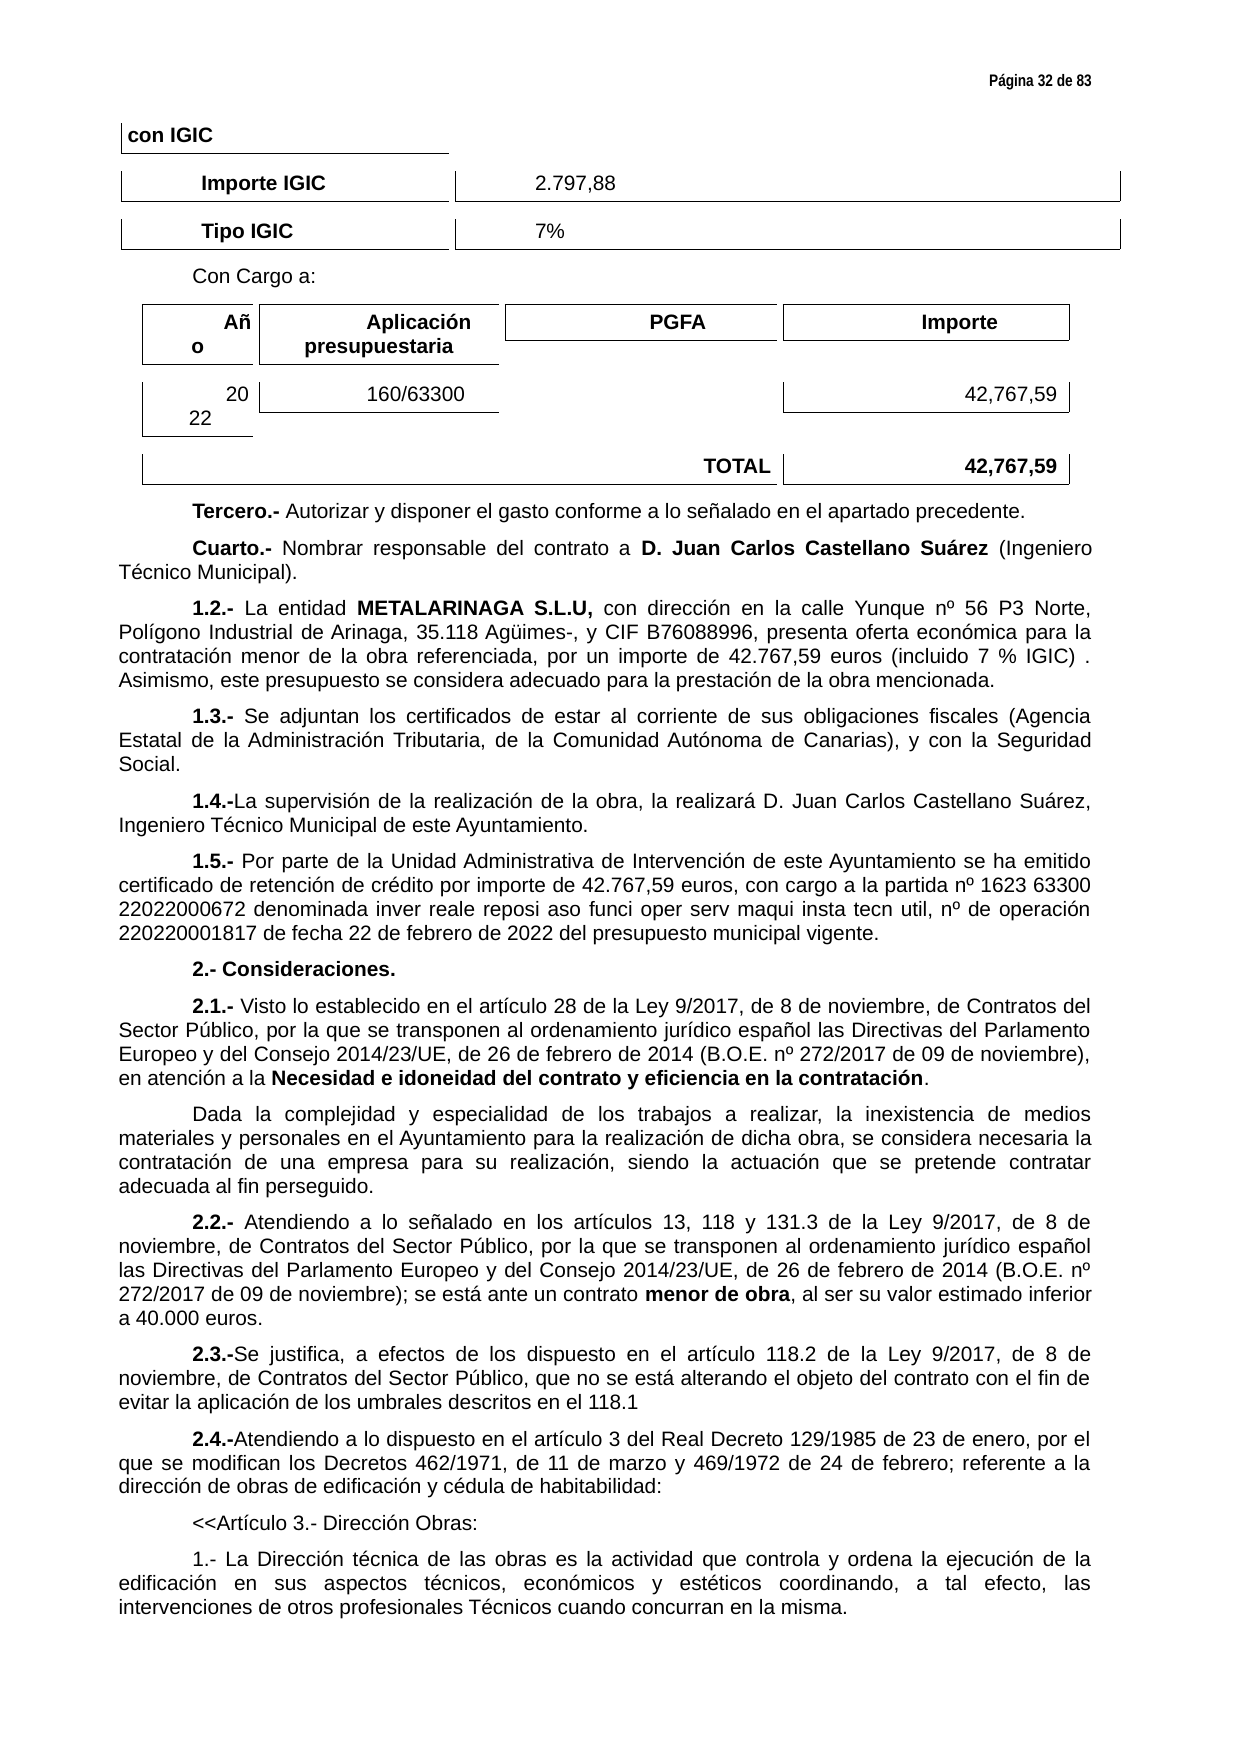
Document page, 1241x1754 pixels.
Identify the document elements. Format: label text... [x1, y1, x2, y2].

text Con Cargo a: [118, 264, 1092, 288]
text 1.2.- La entidad METALARINAGA S.L.U, con dirección en la calle Yunque nº 56 P3 Norte, Polígono Industrial de Arinaga, 35.118 Agüimes-, y CIF B76088996, presenta oferta económica para la contratación menor de la obra referenciada, por un importe de 42.767,59 euros (incluido 7 % IGIC) . Asimismo, este presupuesto se considera adecuado para la prestación de la obra mencionada. [118, 596, 1092, 692]
table_cell 42,767,59 [780, 451, 1072, 499]
table_cell [502, 379, 779, 451]
text 2.3.-Se justifica, a efectos de los dispuesto en el artículo 118.2 de la Ley 9/2017, de 8 de noviembre, de Contratos del Sector Público, que no se está alterando el objeto del contrato con el fin de evitar la aplicación de los umbrales descritos en el 118.1 [118, 1342, 1092, 1414]
table_header Año [139, 301, 256, 379]
text Cuarto.- Nombrar responsable del contrato a D. Juan Carlos Castellano Suárez (Ingeniero Técnico Municipal). [118, 536, 1092, 584]
text Tercero.- Autorizar y disponer el gasto conforme a lo señalado en el apartado precedente. [118, 499, 1092, 523]
text 2.- Consideraciones. [118, 957, 1092, 981]
text 2.2.- Atendiendo a lo señalado en los artículos 13, 118 y 131.3 de la Ley 9/2017, de 8 de noviembre, de Contratos del Sector Público, por la que se transponen al ordenamiento jurídico español las Directivas del Parlamento Europeo y del Consejo 2014/23/UE, de 26 de febrero de 2014 (B.O.E. nº 272/2017 de 09 de noviembre); se está ante un contrato menor de obra, al ser su valor estimado inferior a 40.000 euros. [118, 1210, 1092, 1330]
table_cell Importe IGIC [118, 168, 452, 216]
table_cell TOTAL [139, 451, 779, 499]
table_cell 7% [452, 216, 1123, 264]
text 2.4.-Atendiendo a lo dispuesto en el artículo 3 del Real Decreto 129/1985 de 23 de enero, por el que se modifican los Decretos 462/1971, de 11 de marzo y 469/1972 de 24 de febrero; referente a la dirección de obras de edificación y cédula de habitabilidad: [118, 1426, 1092, 1498]
table_cell 42,767,59 [780, 379, 1072, 451]
table_cell 160/63300 [256, 379, 502, 451]
text 2.1.- Visto lo establecido en el artículo 28 de la Ley 9/2017, de 8 de noviembre, de Contratos del Sector Público, por la que se transponen al ordenamiento jurídico español las Directivas del Parlamento Europeo y del Consejo 2014/23/UE, de 26 de febrero de 2014 (B.O.E. nº 272/2017 de 09 de noviembre), en atención a la Necesidad e idoneidad del contrato y eficiencia en la contratación. [118, 993, 1092, 1089]
table_cell Tipo IGIC [118, 216, 452, 264]
table_header PGFA [502, 301, 779, 379]
text 1.5.- Por parte de la Unidad Administrativa de Intervención de este Ayuntamiento se ha emitido certificado de retención de crédito por importe de 42.767,59 euros, con cargo a la partida nº 1623 63300 22022000672 denominada inver reale reposi aso funci oper serv maqui insta tecn util, nº de operación 220220001817 de fecha 22 de febrero de 2022 del presupuesto municipal vigente. [118, 849, 1092, 945]
table_header Importe [780, 301, 1072, 379]
text 1.4.-La supervisión de la realización de la obra, la realizará D. Juan Carlos Castellano Suárez, Ingeniero Técnico Municipal de este Ayuntamiento. [118, 788, 1092, 836]
text 1.3.- Se adjuntan los certificados de estar al corriente de sus obligaciones fiscales (Agencia Estatal de la Administración Tributaria, de la Comunidad Autónoma de Canarias), y con la Seguridad Social. [118, 704, 1092, 776]
table_cell con IGIC [118, 120, 452, 168]
text 1.- La Dirección técnica de las obras es la actividad que controla y ordena la ejecución de la edificación en sus aspectos técnicos, económicos y estéticos coordinando, a tal efecto, las intervenciones de otros profesionales Técnicos cuando concurran en la misma. [118, 1547, 1092, 1619]
table_header Aplicación presupuestaria [256, 301, 502, 379]
text Dada la complejidad y especialidad de los trabajos a realizar, la inexistencia de medios materiales y personales en el Ayuntamiento para la realización de dicha obra, se considera necesaria la contratación de una empresa para su realización, siendo la actuación que se pretende contratar adecuada al fin perseguido. [118, 1102, 1092, 1197]
table_cell 2022 [139, 379, 256, 451]
table_cell 2.797,88 [452, 168, 1123, 216]
table_cell [452, 120, 1123, 168]
text <<Artículo 3.- Dirección Obras: [118, 1511, 1092, 1534]
